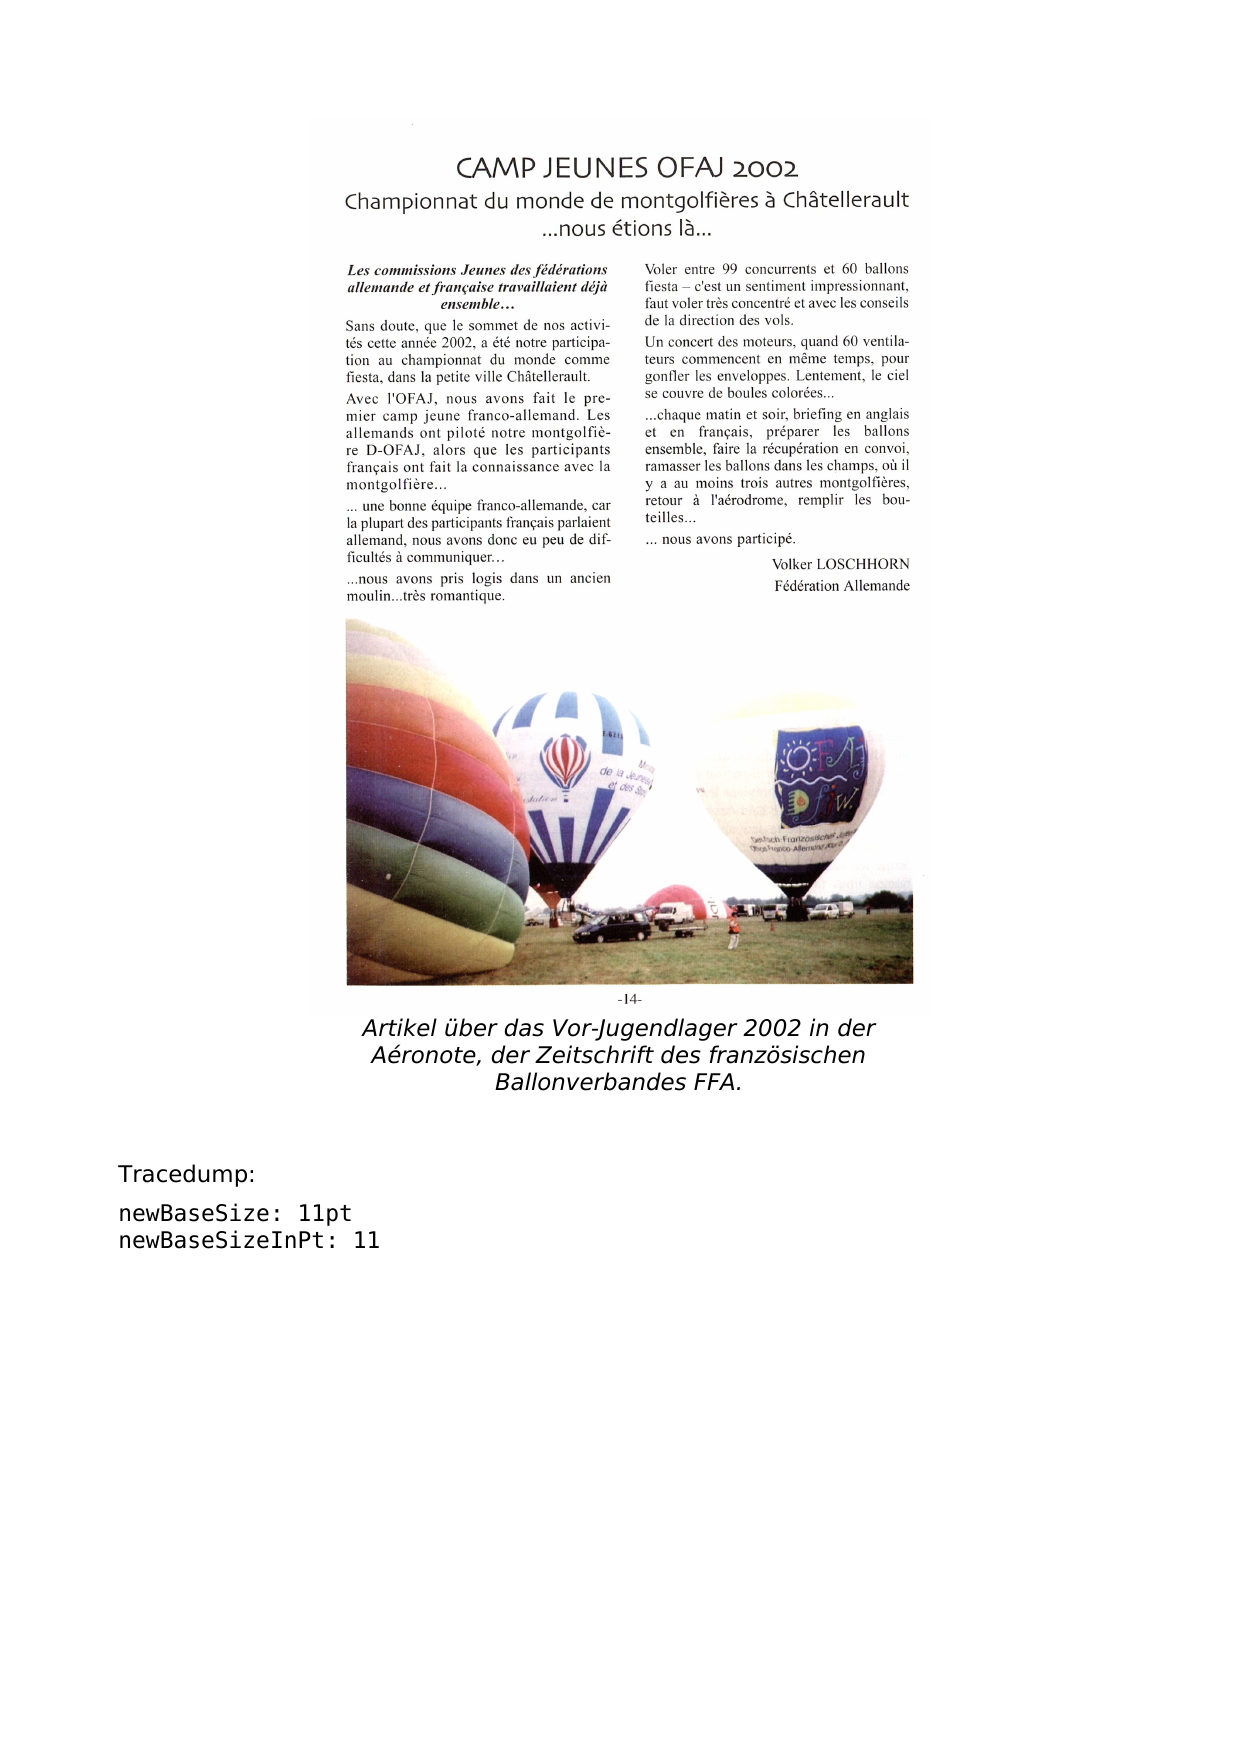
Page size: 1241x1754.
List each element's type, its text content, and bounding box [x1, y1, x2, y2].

text Tracedump: [118, 1134, 1122, 1188]
text newBaseSize: 11pt newBaseSizeInPt: 11 [118, 1200, 1122, 1254]
text Artikel über das Vor-Jugendlager 2002 in der Aéronote, der Zeitschrift des französischen Ballonverbandes FFA. [308, 1016, 933, 1095]
picture [307, 118, 933, 1016]
